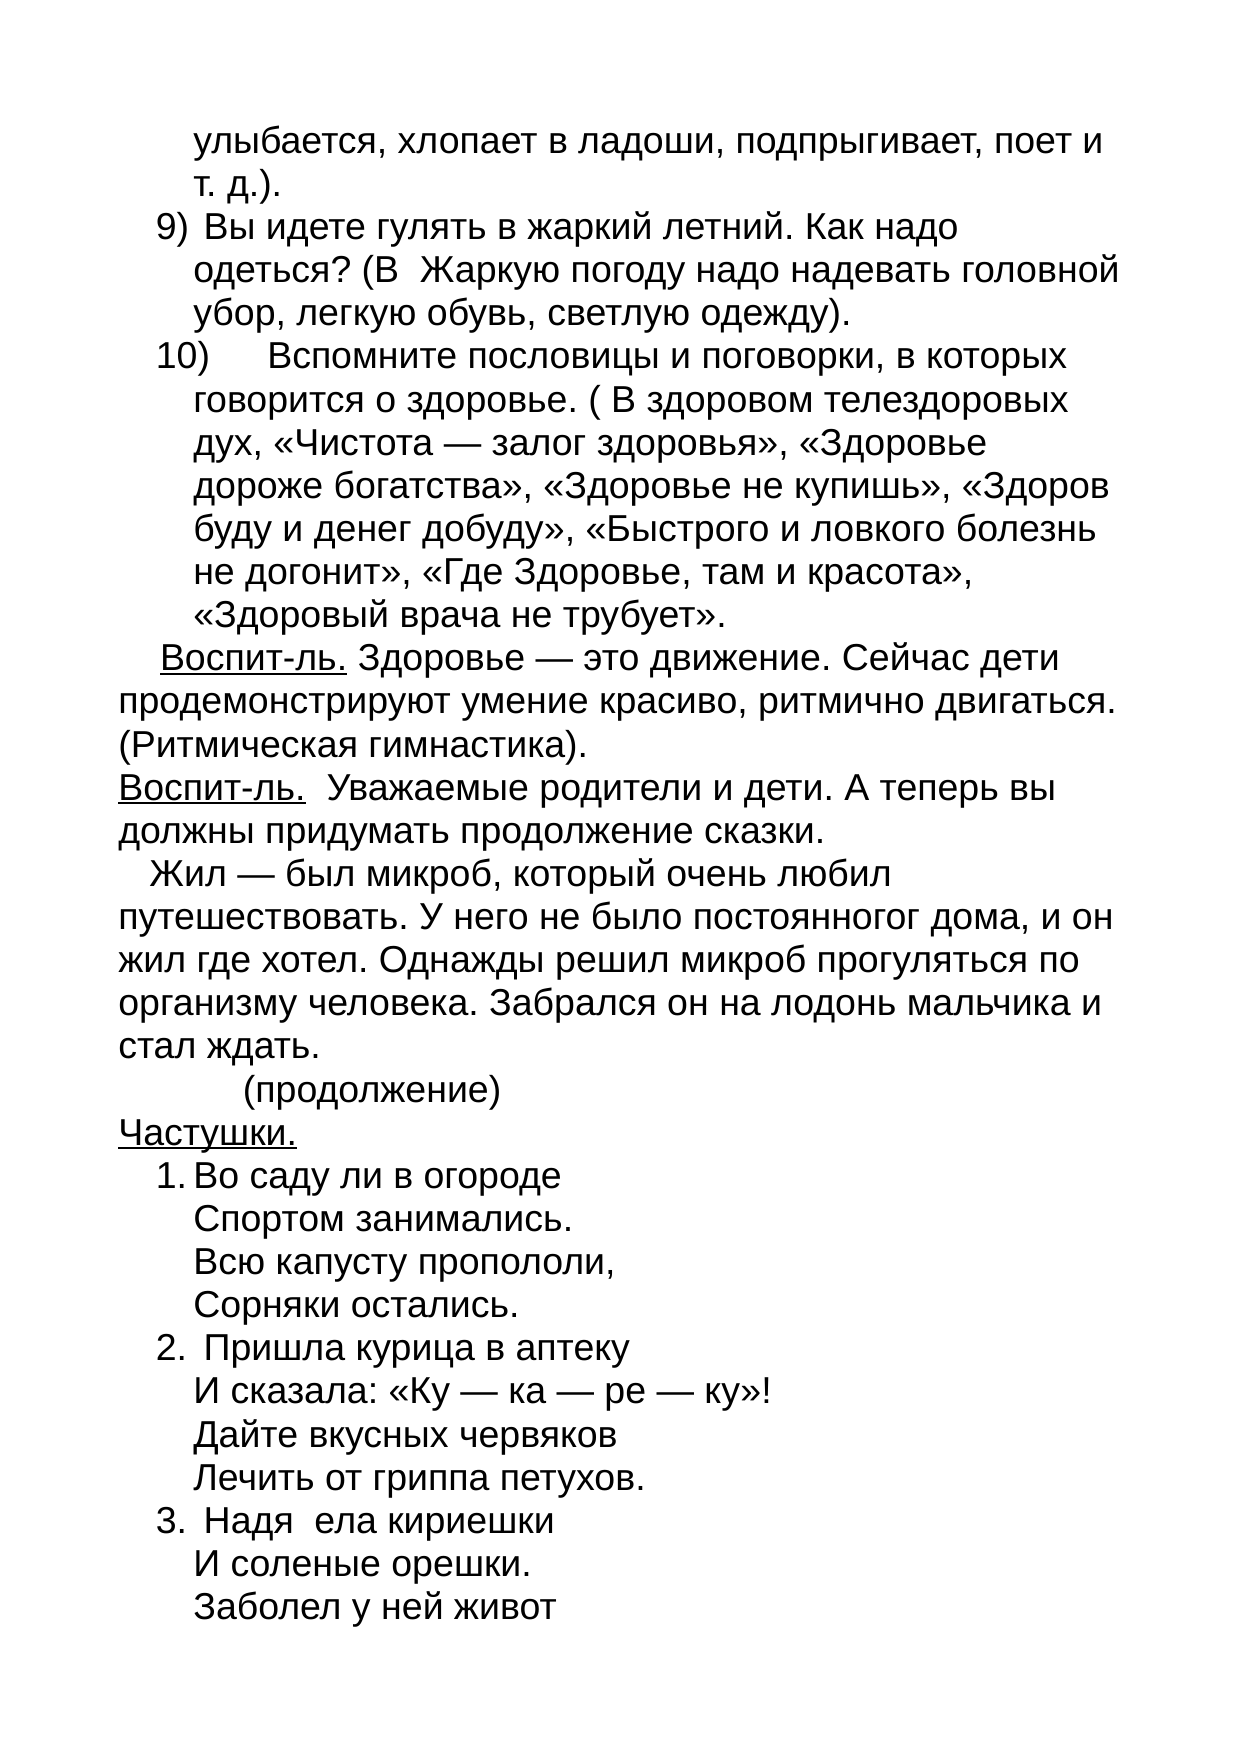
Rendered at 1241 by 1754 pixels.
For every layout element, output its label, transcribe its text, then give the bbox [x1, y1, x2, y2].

text Частушки. [118, 1110, 1122, 1153]
list Надя ела кириешки [156, 1498, 1122, 1541]
text Жил — был микроб, который очень любил путешествовать. У него не было постоянногог дома, и он жил где хотел. Однажды решил микроб прогуляться по организму человека. Забрался он на лодонь мальчика и стал ждать. [118, 851, 1122, 1067]
list Вы идете гулять в жаркий летний. Как надо одеться? (В Жаркую погоду надо надевать головной убор, легкую обувь, светлую одежду). [156, 204, 1122, 334]
list Пришла курица в аптеку [156, 1326, 1122, 1369]
list Спортом занимались. [156, 1196, 1122, 1239]
list И сказала: «Ку — ка — ре — ку»! [156, 1369, 1122, 1412]
list Заболел у ней живот [156, 1584, 1122, 1627]
list улыбается, хлопает в ладоши, подпрыгивает, поет и т. д.). [156, 118, 1122, 204]
list Всю капусту пропололи, [156, 1239, 1122, 1282]
text Воспит-ль. Уважаемые родители и дети. А теперь вы должны придумать продолжение сказки. [118, 765, 1122, 851]
list Сорняки остались. [156, 1282, 1122, 1326]
list Лечить от гриппа петухов. [156, 1455, 1122, 1498]
list И соленые орешки. [156, 1541, 1122, 1584]
text Воспит-ль. Здоровье — это движение. Сейчас дети продемонстрируют умение красиво, ритмично двигаться. (Ритмическая гимнастика). [118, 636, 1122, 765]
list Дайте вкусных червяков [156, 1412, 1122, 1455]
list Во саду ли в огороде [156, 1153, 1122, 1196]
text (продолжение) [118, 1067, 1122, 1110]
list Вспомните пословицы и поговорки, в которых говорится о здоровье. ( В здоровом телездоровых дух, «Чистота — залог здоровья», «Здоровье дороже богатства», «Здоровье не купишь», «Здоров буду и денег добуду», «Быстрого и ловкого болезнь не догонит», «Где Здоровье, там и красота», «Здоровый врача не трубует». [156, 334, 1122, 636]
